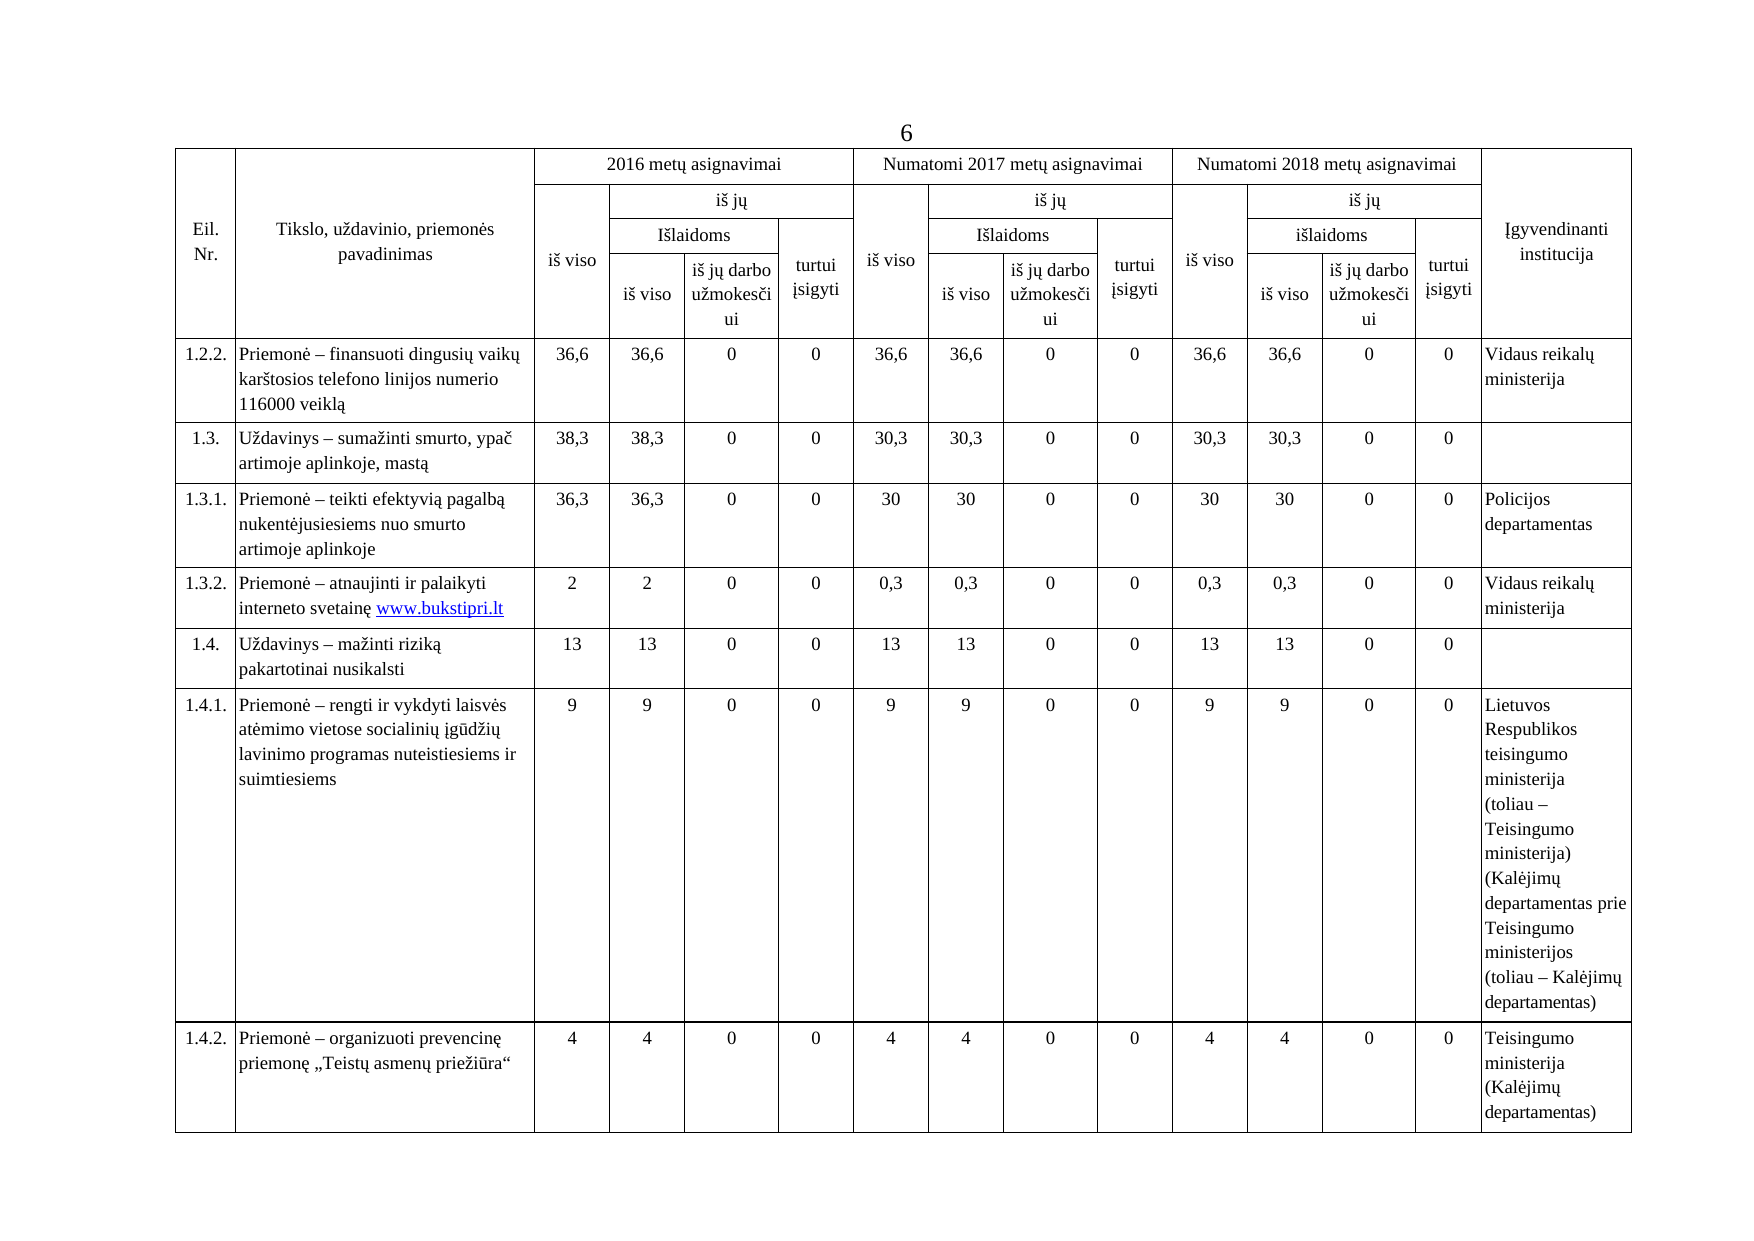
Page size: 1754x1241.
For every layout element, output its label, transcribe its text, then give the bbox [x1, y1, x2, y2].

table_cell 0 [779, 1023, 853, 1132]
table_header Numatomi 2017 metų asignavimai [854, 149, 1172, 183]
table_cell 13 [929, 629, 1003, 688]
table_cell 0 [779, 568, 853, 627]
table_cell turtui įsigyti [1416, 219, 1481, 337]
table_cell 0 [1416, 689, 1481, 1021]
table_cell 4 [1248, 1023, 1322, 1132]
table_cell 13 [1173, 629, 1247, 688]
table_cell turtui įsigyti [1098, 219, 1172, 337]
table_cell 0 [1098, 339, 1172, 422]
table_cell 30 [1248, 484, 1322, 567]
table_cell 0 [1416, 568, 1481, 627]
table_cell 0 [685, 689, 778, 1021]
table_cell 13 [610, 629, 684, 688]
table_cell 0 [685, 1023, 778, 1132]
table_cell 0 [1323, 1023, 1415, 1132]
table_cell 0 [1323, 689, 1415, 1021]
table_cell 36,6 [610, 339, 684, 422]
table_cell 13 [1248, 629, 1322, 688]
table_header Numatomi 2018 metų asignavimai [1173, 149, 1481, 183]
table_cell 4 [1173, 1023, 1247, 1132]
table_cell 2 [535, 568, 609, 627]
table_cell 0,3 [854, 568, 928, 627]
table_cell 30,3 [1173, 423, 1247, 482]
table_cell 0 [1004, 568, 1097, 627]
table_cell 36,6 [854, 339, 928, 422]
table_cell 0 [1098, 568, 1172, 627]
table_cell iš viso [854, 185, 928, 337]
table_cell 0 [1098, 423, 1172, 482]
table_cell 36,6 [929, 339, 1003, 422]
table_cell išlaidoms [1248, 219, 1415, 253]
table_cell turtui įsigyti [779, 219, 853, 337]
table_cell 0 [1098, 629, 1172, 688]
table_cell 0 [685, 568, 778, 627]
table_cell iš jų [1248, 185, 1481, 218]
table_cell 0 [1004, 1023, 1097, 1132]
table_cell 4 [535, 1023, 609, 1132]
table_cell 30,3 [929, 423, 1003, 482]
table_cell Išlaidoms [929, 219, 1097, 253]
table_cell 4 [854, 1023, 928, 1132]
table_cell Vidaus reikalų ministerija [1482, 339, 1631, 422]
table_cell 1.4.2. [176, 1023, 235, 1132]
table_header 2016 metų asignavimai [535, 149, 853, 183]
table_cell 0 [779, 484, 853, 567]
table_header Įgyvendinanti institucija [1482, 149, 1631, 337]
table_cell 1.2.2. [176, 339, 235, 422]
table_cell 0 [685, 629, 778, 688]
table_cell Priemonė – finansuoti dingusių vaikų karštosios telefono linijos numerio 116000 veiklą [236, 339, 534, 422]
table_cell iš viso [1173, 185, 1247, 337]
table_header Tikslo, uždavinio, priemonės pavadinimas [236, 149, 534, 337]
table_cell 38,3 [610, 423, 684, 482]
table_cell 0 [1416, 339, 1481, 422]
table_cell 0 [1098, 484, 1172, 567]
table_cell 30 [854, 484, 928, 567]
table_cell iš viso [610, 254, 684, 337]
table_cell 0 [779, 339, 853, 422]
table_cell 0 [1416, 1023, 1481, 1132]
table_cell 0 [1323, 568, 1415, 627]
table_cell Teisingumo ministerija (Kalėjimų departamentas) [1482, 1023, 1631, 1132]
table_cell 1.3.2. [176, 568, 235, 627]
table_cell Policijos departamentas [1482, 484, 1631, 567]
table_cell 0 [1323, 423, 1415, 482]
table_cell 0 [1004, 484, 1097, 567]
table_cell 4 [610, 1023, 684, 1132]
table_cell iš jų [929, 185, 1172, 218]
table_cell 0 [1098, 1023, 1172, 1132]
table_cell 0 [1323, 339, 1415, 422]
table_cell Lietuvos Respublikos teisingumo ministerija (toliau – Teisingumo ministerija) (Kalėjimų departamentas prie Teisingumo ministerijos (toliau – Kalėjimų departamentas) [1482, 689, 1631, 1021]
table_cell 9 [610, 689, 684, 1021]
table_cell 13 [854, 629, 928, 688]
table_cell 0 [1004, 423, 1097, 482]
table_cell 0 [1416, 629, 1481, 688]
table_header Eil. Nr. [176, 149, 235, 337]
table_cell 1.4.1. [176, 689, 235, 1021]
table_cell iš jų darbo užmokesčiui [685, 254, 778, 337]
table_cell 36,6 [535, 339, 609, 422]
table_cell 1.4. [176, 629, 235, 688]
table_cell 9 [1248, 689, 1322, 1021]
table_cell Vidaus reikalų ministerija [1482, 568, 1631, 627]
table_cell Priemonė – organizuoti prevencinę priemonę „Teistų asmenų priežiūra“ [236, 1023, 534, 1132]
table_cell 30,3 [854, 423, 928, 482]
table_cell 0 [685, 339, 778, 422]
table_cell 0 [1004, 339, 1097, 422]
table_cell iš jų [610, 185, 853, 218]
table_cell 0 [1098, 689, 1172, 1021]
table_cell 9 [535, 689, 609, 1021]
table_cell iš jų darbo užmokesčiui [1323, 254, 1415, 337]
table_cell Priemonė – teikti efektyvią pagalbą nukentėjusiesiems nuo smurto artimoje aplinkoje [236, 484, 534, 567]
table_cell 9 [929, 689, 1003, 1021]
table_cell Priemonė – atnaujinti ir palaikyti interneto svetainę www.bukstipri.lt [236, 568, 534, 627]
table_cell [1482, 629, 1631, 688]
table_cell 0,3 [929, 568, 1003, 627]
table_cell Uždavinys – sumažinti smurto, ypač artimoje aplinkoje, mastą [236, 423, 534, 482]
table_cell iš viso [535, 185, 609, 337]
table_cell 0 [685, 484, 778, 567]
table_cell 0,3 [1173, 568, 1247, 627]
table_cell 36,3 [610, 484, 684, 567]
table_cell iš jų darbo užmokesčiui [1004, 254, 1097, 337]
table_cell 9 [1173, 689, 1247, 1021]
table_cell Išlaidoms [610, 219, 778, 253]
table_cell 36,6 [1248, 339, 1322, 422]
table_cell 30 [929, 484, 1003, 567]
table_cell 0 [1416, 423, 1481, 482]
table_cell 13 [535, 629, 609, 688]
table_cell 30,3 [1248, 423, 1322, 482]
table_cell 0 [1323, 629, 1415, 688]
table_cell [1482, 423, 1631, 482]
table_cell 36,3 [535, 484, 609, 567]
table_cell 4 [929, 1023, 1003, 1132]
table_cell Priemonė – rengti ir vykdyti laisvės atėmimo vietose socialinių įgūdžių lavinimo programas nuteistiesiems ir suimtiesiems [236, 689, 534, 1021]
table_cell iš viso [929, 254, 1003, 337]
table_cell 1.3. [176, 423, 235, 482]
table_cell 0,3 [1248, 568, 1322, 627]
table_cell 2 [610, 568, 684, 627]
table_cell 38,3 [535, 423, 609, 482]
table_cell 9 [854, 689, 928, 1021]
table_cell Uždavinys – mažinti riziką pakartotinai nusikalsti [236, 629, 534, 688]
table_cell 0 [1416, 484, 1481, 567]
table_cell 0 [779, 423, 853, 482]
table_cell 0 [685, 423, 778, 482]
table_cell 36,6 [1173, 339, 1247, 422]
table_cell 0 [779, 629, 853, 688]
table_cell iš viso [1248, 254, 1322, 337]
table_cell 0 [779, 689, 853, 1021]
table_cell 0 [1323, 484, 1415, 567]
table_cell 0 [1004, 629, 1097, 688]
table_cell 30 [1173, 484, 1247, 567]
table_cell 1.3.1. [176, 484, 235, 567]
table_cell 0 [1004, 689, 1097, 1021]
